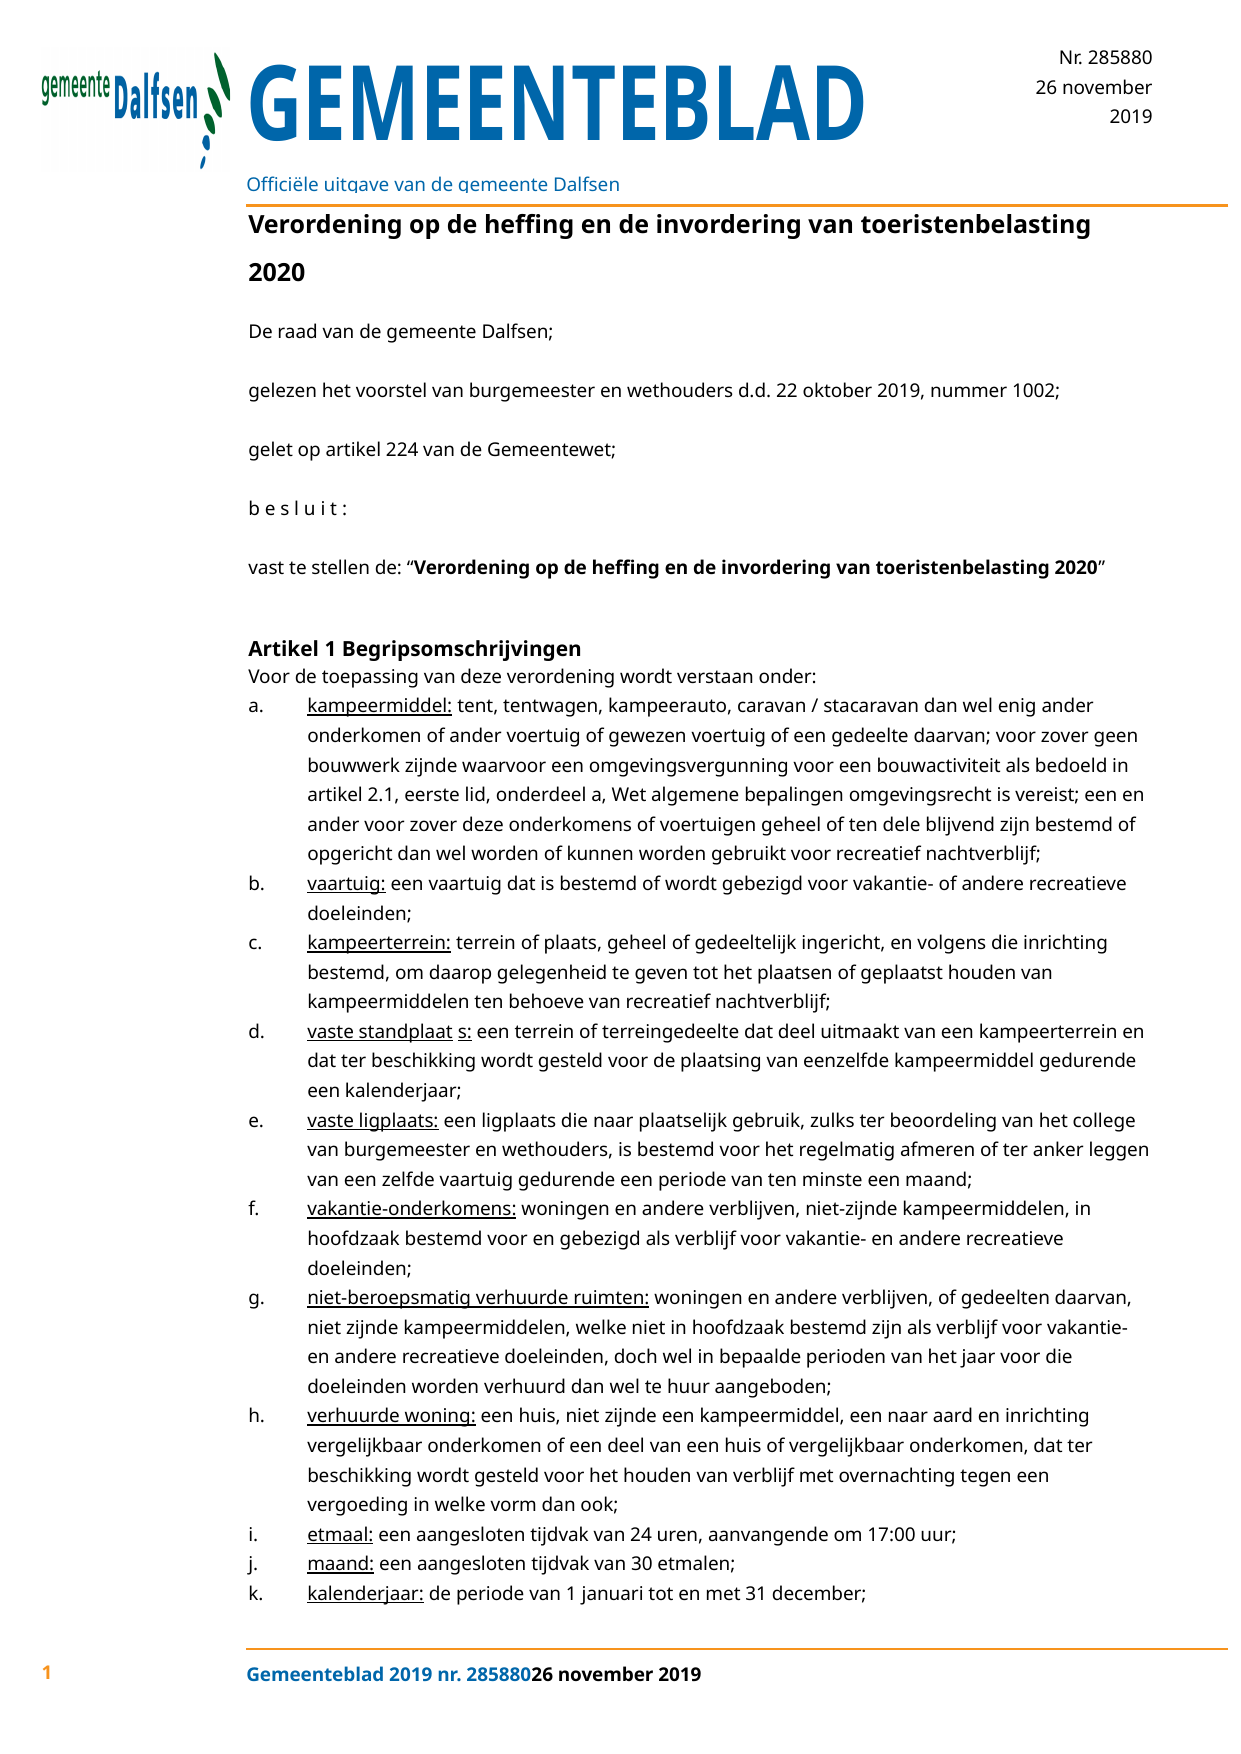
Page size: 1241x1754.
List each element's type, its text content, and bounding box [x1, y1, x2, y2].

list niet-beroepsmatig verhuurde ruimten: woningen en andere verblijven, of gedeelten daarvan, niet zijnde kampeermiddelen, welke niet in hoofdzaak bestemd zijn als verblijf voor vakantie- en andere recreatieve doeleinden, doch wel in bepaalde perioden van het jaar voor die doeleinden worden verhuurd dan wel te huur aangeboden; [248, 1284, 1152, 1399]
list kampeermiddel: tent, tentwagen, kampeerauto, caravan / stacaravan dan wel enig ander onderkomen of ander voertuig of gewezen voertuig of een gedeelte daarvan; voor zover geen bouwwerk zijnde waarvoor een omgevingsvergunning voor een bouwactiviteit als bedoeld in artikel 2.1, eerste lid, onderdeel a, Wet algemene bepalingen omgevingsrecht is vereist; een en ander voor zover deze onderkomens of voertuigen geheel of ten dele blijvend zijn bestemd of opgericht dan wel worden of kunnen worden gebruikt voor recreatief nachtverblijf; [248, 693, 1152, 866]
text b e s l u i t : [248, 495, 1152, 521]
text De raad van de gemeente Dalfsen; [248, 318, 1152, 344]
picture [41, 47, 231, 172]
text gelet op artikel 224 van de Gemeentewet; [248, 436, 1152, 462]
list kampeerterrein: terrein of plaats, geheel of gedeeltelijk ingericht, en volgens die inrichting bestemd, om daarop gelegenheid te geven tot het plaatsen of geplaatst houden van kampeermiddelen ten behoeve van recreatief nachtverblijf; [248, 929, 1152, 1014]
text vast te stellen de: “Verordening op de heffing en de invordering van toeristenbelasting 2020” [248, 554, 1152, 580]
list verhuurde woning: een huis, niet zijnde een kampeermiddel, een naar aard en inrichting vergelijkbaar onderkomen of een deel van een huis of vergelijkbaar onderkomen, dat ter beschikking wordt gesteld voor het houden van verblijf met overnachting tegen een vergoeding in welke vorm dan ook; [248, 1403, 1152, 1517]
list maand: een aangesloten tijdvak van 30 etmalen; [248, 1551, 1152, 1576]
list kalenderjaar: de periode van 1 januari tot en met 31 december; [248, 1580, 1152, 1606]
text gelezen het voorstel van burgemeester en wethouders d.d. 22 oktober 2019, nummer 1002; [248, 377, 1152, 403]
text Artikel 1 Begripsomschrijvingen [248, 634, 1152, 663]
list vaste standplaat s: een terrein of terreingedeelte dat deel uitmaakt van een kampeerterrein en dat ter beschikking wordt gesteld voor de plaatsing van eenzelfde kampeermiddel gedurende een kalenderjaar; [248, 1018, 1152, 1103]
list vakantie-onderkomens: woningen en andere verblijven, niet-zijnde kampeermiddelen, in hoofdzaak bestemd voor en gebezigd als verblijf voor vakantie- en andere recreatieve doeleinden; [248, 1196, 1152, 1280]
text Voor de toepassing van deze verordening wordt verstaan onder: [248, 663, 1152, 689]
text Verordening op de heffing en de invordering van toeristenbelasting 2020 [248, 207, 1152, 288]
list etmaal: een aangesloten tijdvak van 24 uren, aanvangende om 17:00 uur; [248, 1521, 1152, 1547]
list vaartuig: een vaartuig dat is bestemd of wordt gebezigd voor vakantie- of andere recreatieve doeleinden; [248, 870, 1152, 925]
list vaste ligplaats: een ligplaats die naar plaatselijk gebruik, zulks ter beoordeling van het college van burgemeester en wethouders, is bestemd voor het regelmatig afmeren of ter anker leggen van een zelfde vaartuig gedurende een periode van ten minste een maand; [248, 1107, 1152, 1192]
